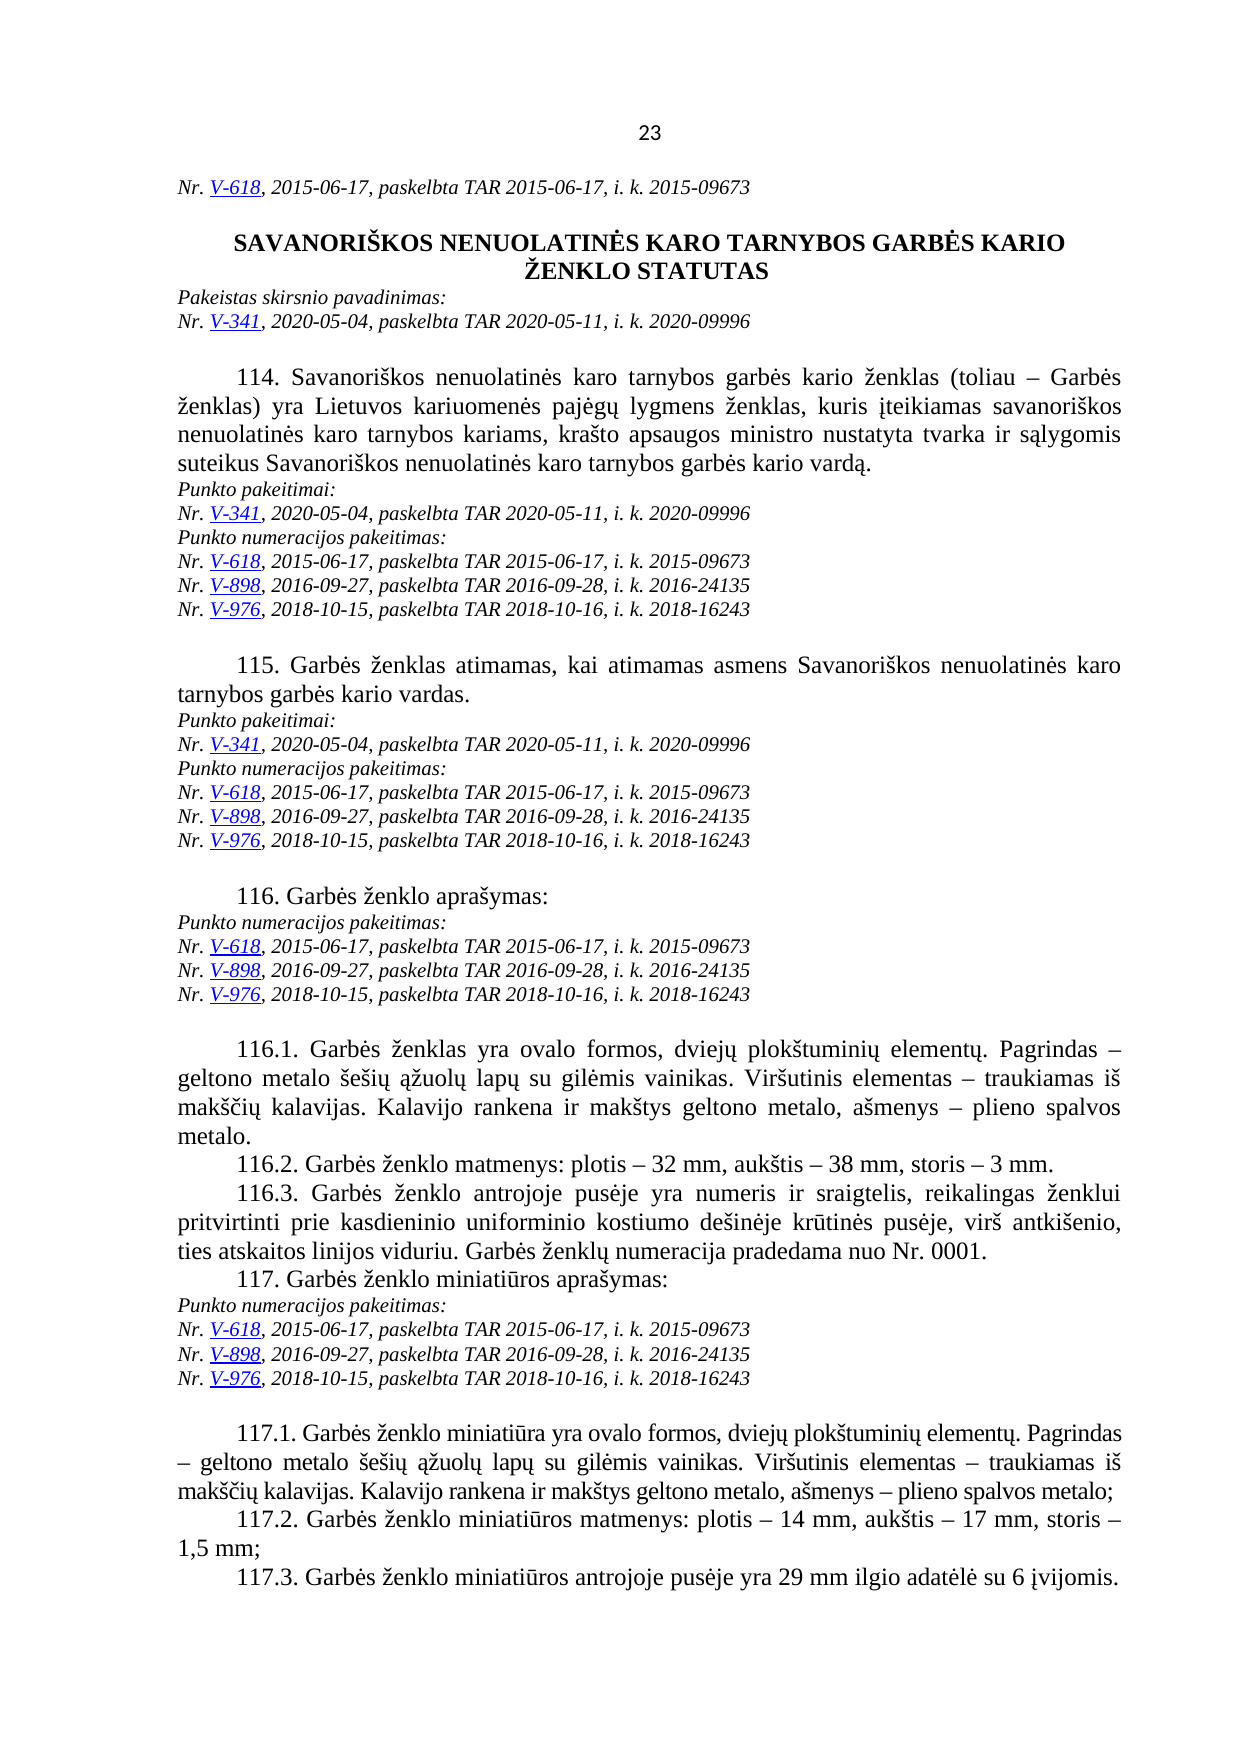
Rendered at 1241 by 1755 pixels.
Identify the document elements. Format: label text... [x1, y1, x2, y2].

text Nr. V-618, 2015-06-17, paskelbta TAR 2015-06-17, i. k. 2015-09673 [177, 780, 1122, 804]
text Nr. V-976, 2018-10-15, paskelbta TAR 2018-10-16, i. k. 2018-16243 [177, 597, 1122, 621]
text 114. Savanoriškos nenuolatinės karo tarnybos garbės kario ženklas (toliau – Garbės ženklas) yra Lietuvos kariuomenės pajėgų lygmens ženklas, kuris įteikiamas savanoriškos nenuolatinės karo tarnybos kariams, krašto apsaugos ministro nustatyta tvarka ir sąlygomis suteikus Savanoriškos nenuolatinės karo tarnybos garbės kario vardą. [177, 362, 1122, 477]
text Nr. V-898, 2016-09-27, paskelbta TAR 2016-09-28, i. k. 2016-24135 [177, 958, 1122, 982]
text Punkto numeracijos pakeitimas: [177, 525, 1122, 549]
text 117.1. Garbės ženklo miniatiūra yra ovalo formos, dviejų plokštuminių elementų. Pagrindas – geltono metalo šešių ąžuolų lapų su gilėmis vainikas. Viršutinis elementas – traukiamas iš makščių kalavijas. Kalavijo rankena ir makštys geltono metalo, ašmenys – plieno spalvos metalo; [177, 1418, 1122, 1504]
text Punkto pakeitimai: [177, 477, 1122, 501]
text 117. Garbės ženklo miniatiūros aprašymas: [177, 1264, 1122, 1293]
text 117.2. Garbės ženklo miniatiūros matmenys: plotis – 14 mm, aukštis – 17 mm, storis – 1,5 mm; [177, 1504, 1122, 1562]
text Nr. V-976, 2018-10-15, paskelbta TAR 2018-10-16, i. k. 2018-16243 [177, 828, 1122, 852]
text Nr. V-618, 2015-06-17, paskelbta TAR 2015-06-17, i. k. 2015-09673 [177, 549, 1122, 573]
text Nr. V-898, 2016-09-27, paskelbta TAR 2016-09-28, i. k. 2016-24135 [177, 573, 1122, 597]
text 116.1. Garbės ženklas yra ovalo formos, dviejų plokštuminių elementų. Pagrindas – geltono metalo šešių ąžuolų lapų su gilėmis vainikas. Viršutinis elementas – traukiamas iš makščių kalavijas. Kalavijo rankena ir makštys geltono metalo, ašmenys – plieno spalvos metalo. [177, 1034, 1122, 1149]
text Punkto numeracijos pakeitimas: [177, 1293, 1122, 1317]
text Nr. V-618, 2015-06-17, paskelbta TAR 2015-06-17, i. k. 2015-09673 [177, 1317, 1122, 1341]
text Nr. V-898, 2016-09-27, paskelbta TAR 2016-09-28, i. k. 2016-24135 [177, 804, 1122, 828]
text Nr. V-618, 2015-06-17, paskelbta TAR 2015-06-17, i. k. 2015-09673 [177, 175, 1122, 199]
text SAVANORIŠKOS NENUOLATINĖS KARO TARNYBOS GARBĖS KARIO ŽENKLO STATUTAS [177, 228, 1122, 285]
text 116. Garbės ženklo aprašymas: [177, 881, 1122, 909]
text Nr. V-618, 2015-06-17, paskelbta TAR 2015-06-17, i. k. 2015-09673 [177, 934, 1122, 958]
text Punkto numeracijos pakeitimas: [177, 909, 1122, 934]
text 117.3. Garbės ženklo miniatiūros antrojoje pusėje yra 29 mm ilgio adatėlė su 6 įvijomis. [177, 1562, 1122, 1591]
text Pakeistas skirsnio pavadinimas: [177, 285, 1122, 309]
text Punkto numeracijos pakeitimas: [177, 756, 1122, 780]
text Nr. V-898, 2016-09-27, paskelbta TAR 2016-09-28, i. k. 2016-24135 [177, 1341, 1122, 1366]
text Nr. V-976, 2018-10-15, paskelbta TAR 2018-10-16, i. k. 2018-16243 [177, 1366, 1122, 1389]
text Punkto pakeitimai: [177, 708, 1122, 732]
text 116.2. Garbės ženklo matmenys: plotis – 32 mm, aukštis – 38 mm, storis – 3 mm. [177, 1149, 1122, 1178]
text Nr. V-341, 2020-05-04, paskelbta TAR 2020-05-11, i. k. 2020-09996 [177, 732, 1122, 756]
text Nr. V-976, 2018-10-15, paskelbta TAR 2018-10-16, i. k. 2018-16243 [177, 982, 1122, 1006]
text Nr. V-341, 2020-05-04, paskelbta TAR 2020-05-11, i. k. 2020-09996 [177, 309, 1122, 333]
text Nr. V-341, 2020-05-04, paskelbta TAR 2020-05-11, i. k. 2020-09996 [177, 501, 1122, 525]
text 115. Garbės ženklas atimamas, kai atimamas asmens Savanoriškos nenuolatinės karo tarnybos garbės kario vardas. [177, 650, 1122, 708]
text 116.3. Garbės ženklo antrojoje pusėje yra numeris ir sraigtelis, reikalingas ženklui pritvirtinti prie kasdieninio uniforminio kostiumo dešinėje krūtinės pusėje, virš antkišenio, ties atskaitos linijos viduriu. Garbės ženklų numeracija pradedama nuo Nr. 0001. [177, 1178, 1122, 1264]
